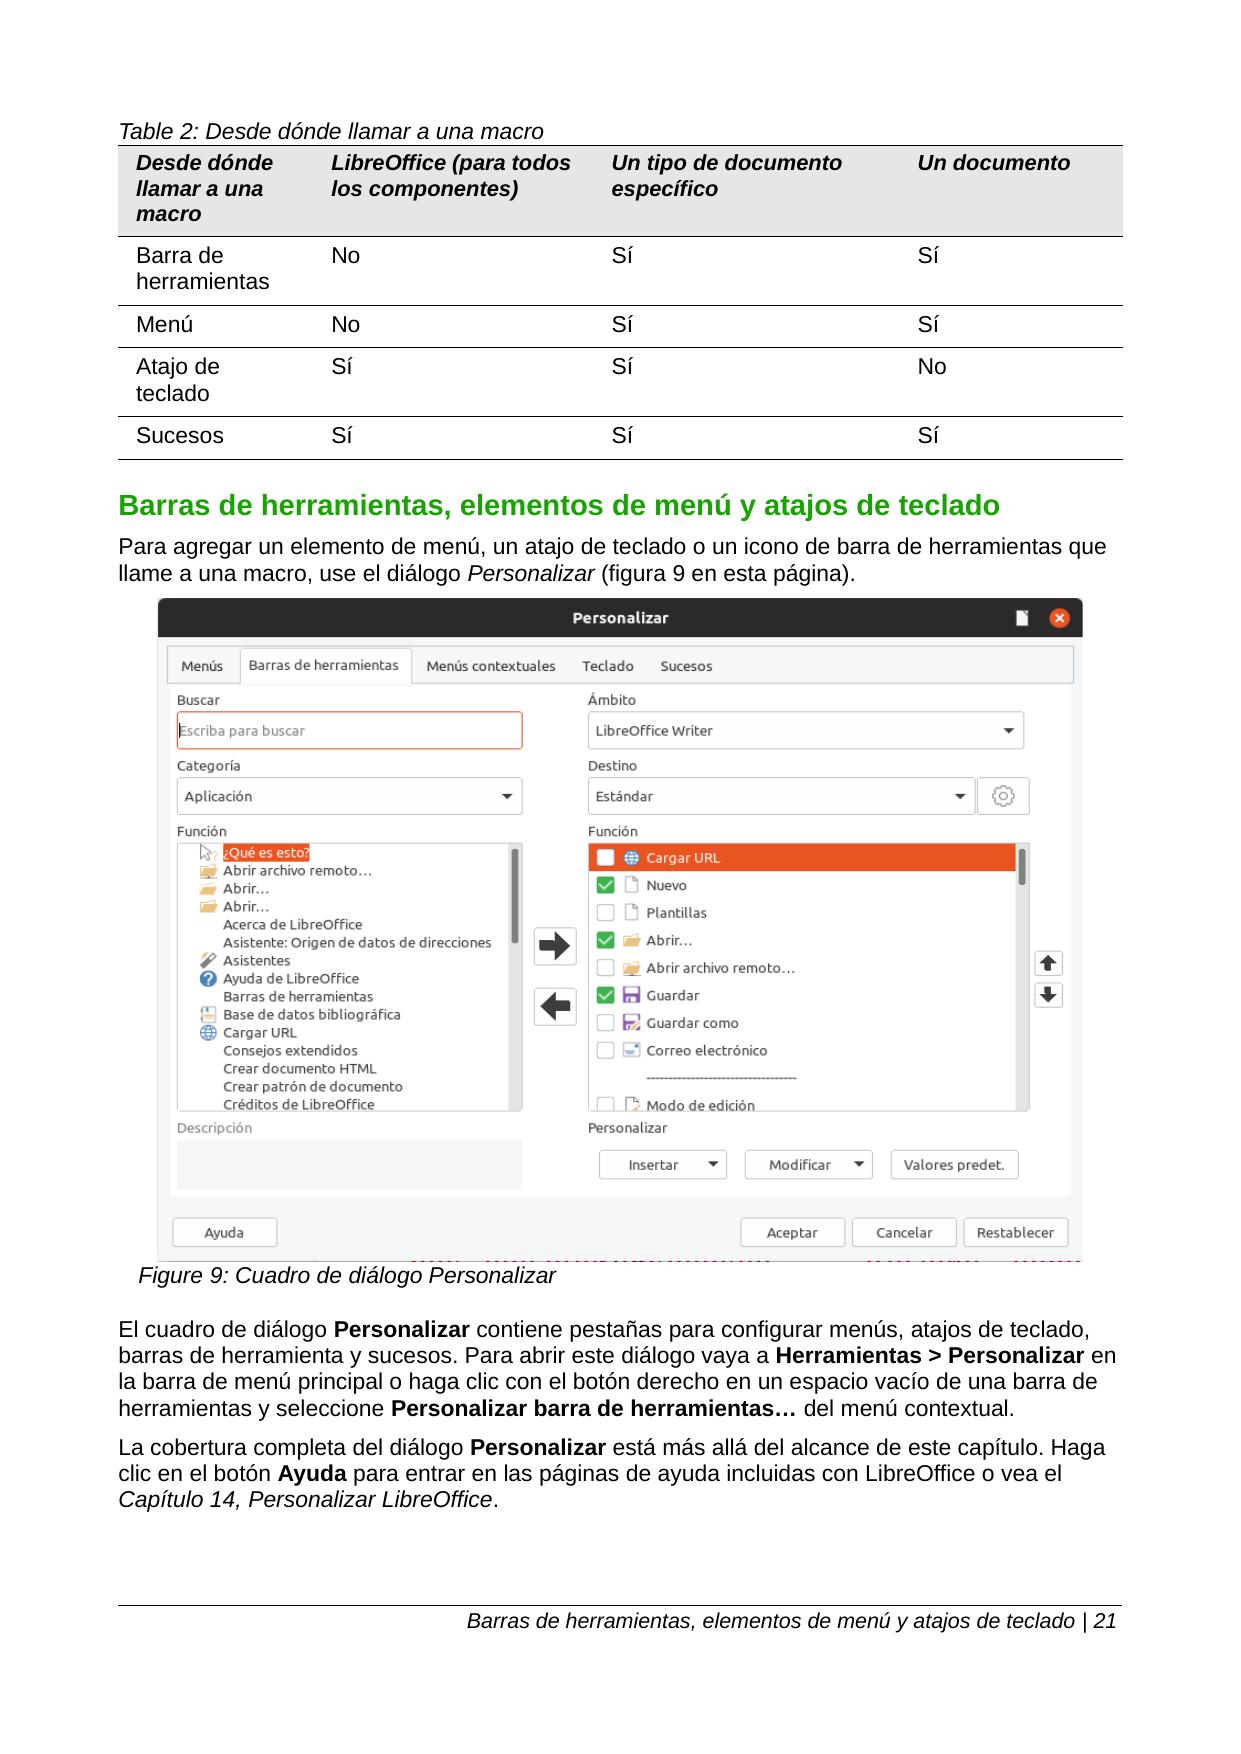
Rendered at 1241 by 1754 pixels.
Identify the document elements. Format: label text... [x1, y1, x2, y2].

table_cell Sí [900, 237, 1123, 305]
subtitle Barras de herramientas, elementos de menú y atajos de teclado [118, 488, 1122, 522]
picture [157, 598, 1083, 1262]
text Para agregar un elemento de menú, un atajo de teclado o un icono de barra de herramientas que llame a una macro, use el diálogo Personalizar (figura 9 en esta página). [118, 533, 1122, 586]
table_cell Sí [900, 306, 1123, 347]
table_cell Sí [594, 348, 900, 416]
table_header Desde dónde llamar a una macro [118, 146, 313, 236]
text Figure 9: Cuadro de diálogo Personalizar [138, 598, 1102, 1288]
table_cell Sí [594, 417, 900, 458]
table_cell Sí [313, 348, 594, 416]
table_cell Sucesos [118, 417, 313, 458]
table_header Un tipo de documento específico [594, 146, 900, 236]
table_cell Atajo de teclado [118, 348, 313, 416]
table_cell No [313, 306, 594, 347]
table_cell Sí [900, 417, 1123, 458]
table_header Un documento [900, 146, 1123, 236]
text El cuadro de diálogo Personalizar contiene pestañas para configurar menús, atajos de teclado, barras de herramienta y sucesos. Para abrir este diálogo vaya a Herramientas > Personalizar en la barra de menú principal o haga clic con el botón derecho en un espacio vacío de una barra de herramientas y seleccione Personalizar barra de herramientas… del menú contextual. [118, 1316, 1122, 1421]
table_cell No [313, 237, 594, 305]
table_cell Barra de herramientas [118, 237, 313, 305]
table_cell Sí [594, 306, 900, 347]
text Table 2: Desde dónde llamar a una macro [118, 118, 1122, 144]
text La cobertura completa del diálogo Personalizar está más allá del alcance de este capítulo. Haga clic en el botón Ayuda para entrar en las páginas de ayuda incluidas con LibreOffice o vea el Capítulo 14, Personalizar LibreOffice. [118, 1433, 1122, 1512]
table_cell Sí [594, 237, 900, 305]
table_cell No [900, 348, 1123, 416]
table_header LibreOffice (para todos los componentes) [313, 146, 594, 236]
table_cell Menú [118, 306, 313, 347]
table_cell Sí [313, 417, 594, 458]
